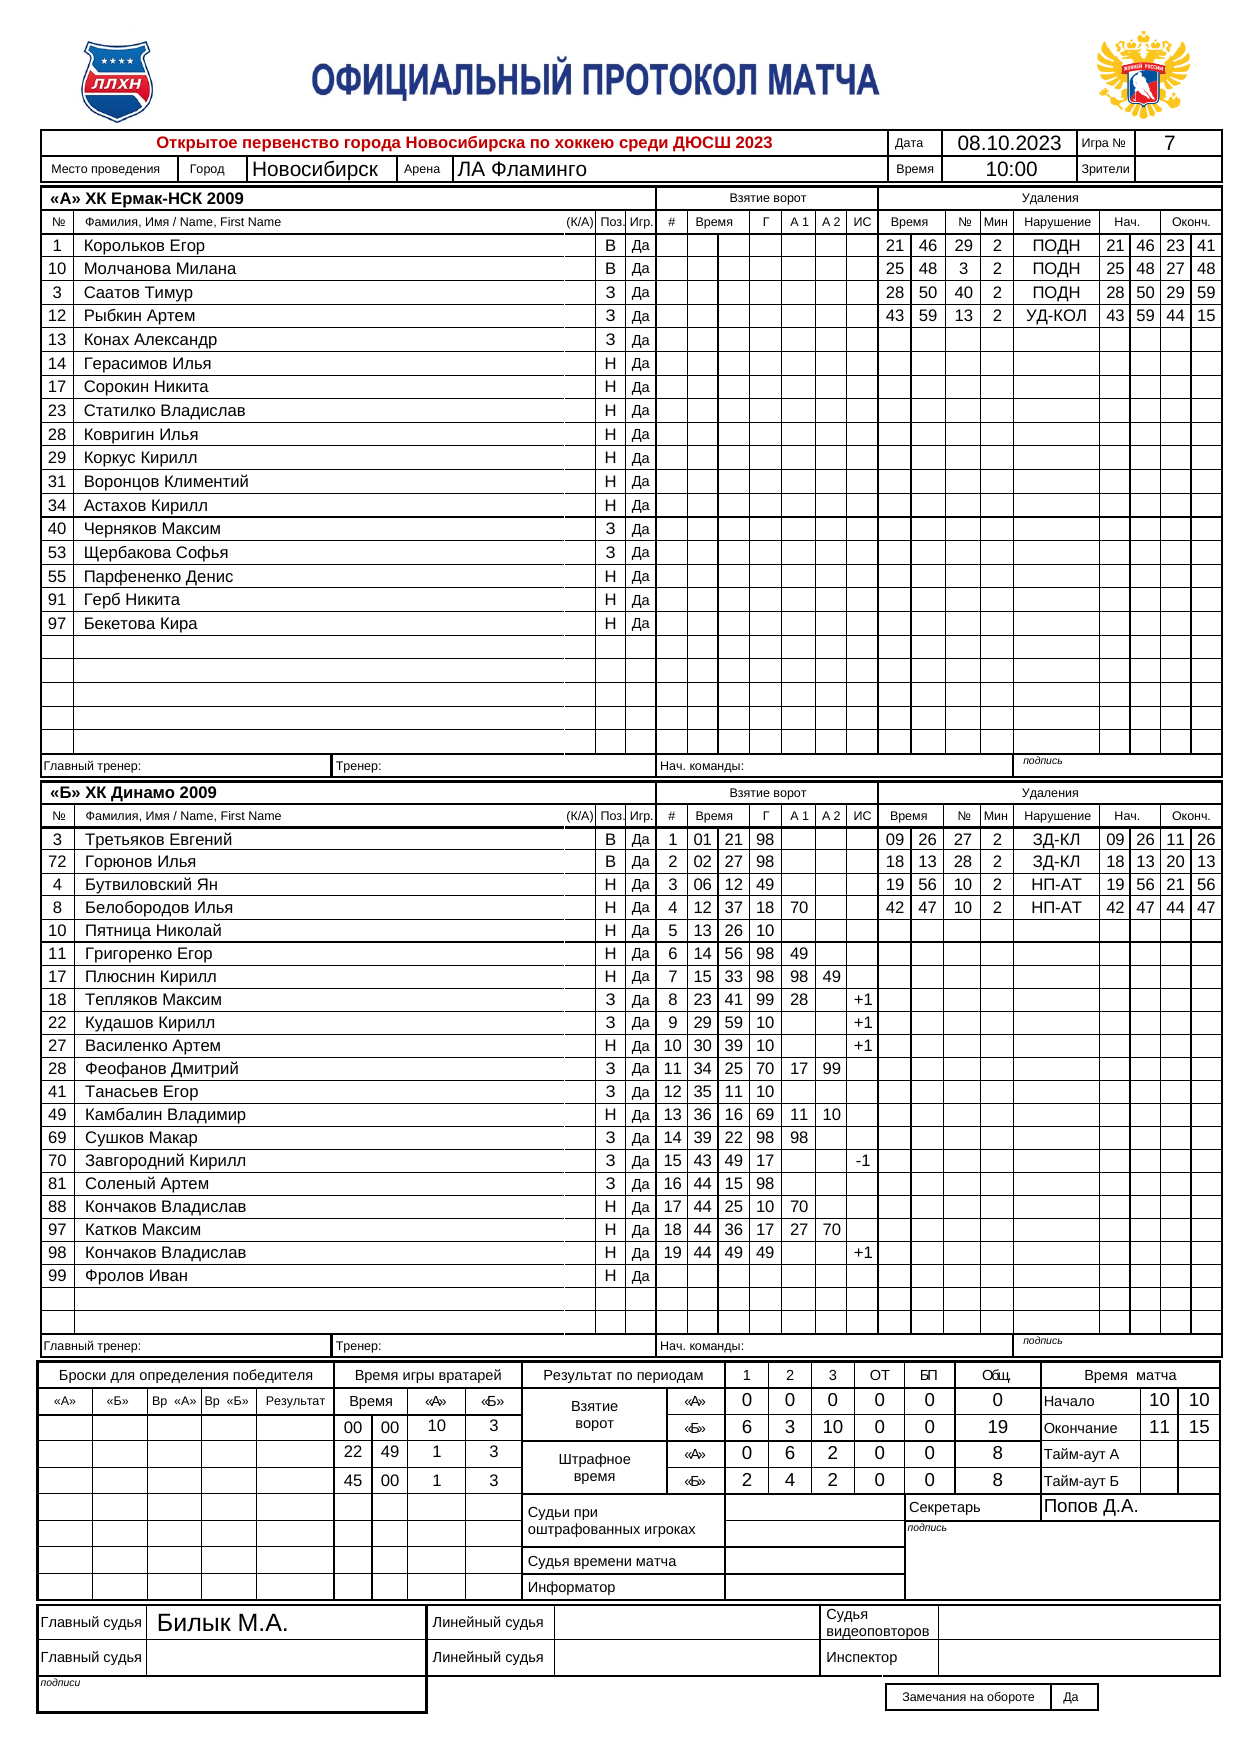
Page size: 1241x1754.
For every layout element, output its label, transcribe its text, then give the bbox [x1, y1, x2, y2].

table_cell [626, 707, 655, 729]
table_cell 40 [946, 281, 980, 303]
table_cell «А» [668, 1389, 724, 1413]
table_cell 20 [1161, 850, 1190, 872]
table_cell З [596, 1058, 625, 1079]
table_cell Н [596, 565, 625, 587]
table_cell [946, 588, 980, 611]
table_cell Тепляков Максим [75, 989, 564, 1011]
table_cell [1192, 352, 1221, 374]
table_header 1 [726, 1363, 768, 1387]
table_cell [257, 1574, 333, 1599]
table_cell Н [596, 1104, 625, 1126]
table_cell [688, 305, 717, 327]
table_cell [1014, 470, 1099, 493]
table_cell 27 [782, 1219, 815, 1241]
table_cell Линейный судья [428, 1640, 554, 1675]
table_cell [939, 1606, 1219, 1639]
table_cell [912, 1081, 943, 1103]
table_cell 09 [1100, 829, 1129, 849]
table_cell [1014, 352, 1099, 374]
table_cell 43 [879, 305, 910, 327]
table_cell [981, 423, 1013, 445]
table_cell [816, 612, 846, 634]
table_cell Н [596, 376, 625, 398]
table_cell [847, 494, 877, 516]
table_cell 72 [42, 850, 74, 872]
table_cell 2 [981, 874, 1013, 895]
table_cell 99 [42, 1265, 74, 1287]
table_cell [946, 541, 980, 564]
table_cell [657, 1311, 687, 1333]
table_cell Время [688, 211, 749, 233]
table_cell 18 [1100, 850, 1129, 872]
table_cell [726, 1495, 904, 1520]
table_cell [1192, 920, 1221, 941]
table_cell 98 [750, 1173, 781, 1195]
table_cell 10 [812, 1415, 854, 1440]
table_cell З [596, 328, 625, 351]
table_cell Н [596, 920, 625, 941]
table_cell 13 [42, 328, 73, 351]
table_cell № [946, 211, 980, 233]
table_cell «А» [408, 1389, 465, 1413]
table_cell 7 [657, 966, 687, 987]
table_cell [1100, 565, 1129, 587]
table_cell [944, 1104, 980, 1126]
table_cell Н [596, 494, 625, 516]
table_cell 27 [944, 829, 980, 849]
table_header Открытое первенство города Новосибирска по хоккею среди ДЮСШ 2023 [42, 131, 887, 155]
table_cell [719, 1311, 749, 1333]
table_cell [1100, 541, 1129, 564]
table_cell [1161, 565, 1190, 587]
table_cell [257, 1547, 333, 1573]
table_cell 35 [688, 1081, 717, 1103]
table_cell [657, 565, 687, 587]
table_cell [657, 730, 687, 753]
table_cell ПОДН [1014, 235, 1099, 256]
table_cell 02 [688, 850, 717, 872]
table_cell [782, 1012, 815, 1033]
table_cell -1 [847, 1150, 877, 1172]
table_cell [816, 446, 846, 469]
table_cell ПОДН [1014, 281, 1099, 303]
table_cell [1161, 352, 1190, 374]
table_cell [1192, 470, 1221, 493]
table_cell 10:00 [943, 157, 1076, 181]
table_cell 14 [688, 943, 717, 964]
table_cell [726, 1548, 904, 1573]
table_cell Н [596, 470, 625, 493]
table_cell [847, 659, 877, 682]
table_cell [719, 328, 749, 351]
table_cell 17 [42, 966, 74, 987]
table_cell [879, 588, 910, 611]
table_cell [750, 636, 781, 658]
table_cell [750, 352, 781, 374]
table_cell Да [626, 446, 655, 469]
table_cell [565, 399, 595, 422]
table_cell [1161, 683, 1190, 706]
table_cell 46 [912, 235, 945, 256]
table_cell 70 [750, 1058, 781, 1079]
table_cell Соленый Артем [75, 1173, 564, 1195]
table_cell [946, 494, 980, 516]
table_cell 22 [335, 1441, 371, 1467]
table_cell [148, 1416, 201, 1440]
table_cell [39, 1416, 92, 1440]
table_cell Город [179, 157, 246, 181]
table_cell 47 [1131, 896, 1160, 918]
table_cell Камбалин Владимир [75, 1104, 564, 1126]
table_cell [1161, 1242, 1190, 1264]
table_cell [565, 920, 595, 941]
table_cell [816, 1288, 846, 1310]
table_cell Катков Максим [75, 1219, 564, 1241]
table_cell [657, 659, 687, 682]
table_cell [912, 683, 945, 706]
table_cell 26 [1131, 829, 1160, 849]
table_cell [750, 683, 781, 706]
table_cell [816, 305, 846, 327]
table_cell [750, 588, 781, 611]
table_cell 48 [1192, 257, 1221, 280]
table_cell [1192, 1104, 1221, 1126]
table_cell [847, 470, 877, 493]
table_cell 97 [42, 1219, 74, 1241]
table_cell [1100, 612, 1129, 634]
table_header Взятие ворот [657, 188, 877, 209]
table_cell [74, 730, 564, 753]
table_cell 98 [750, 829, 781, 849]
table_cell Главный тренер: [42, 1335, 330, 1356]
table_cell [688, 446, 717, 469]
table_cell [847, 1288, 877, 1310]
table_cell [39, 1574, 92, 1599]
table_cell [1161, 966, 1190, 987]
table_cell «А» [39, 1389, 92, 1413]
table_cell [42, 636, 73, 658]
table_cell 13 [1131, 850, 1160, 872]
table_cell 43 [688, 1150, 717, 1172]
table_cell Да [626, 257, 655, 280]
table_cell 0 [855, 1468, 904, 1493]
table_cell [816, 1081, 846, 1103]
table_header Взятие ворот [657, 783, 877, 803]
table_cell [847, 636, 877, 658]
table_cell подписи [39, 1677, 425, 1711]
table_cell [879, 494, 910, 516]
table_cell [1192, 1150, 1221, 1172]
table_cell [565, 281, 595, 303]
table_cell [428, 1677, 882, 1711]
table_cell 70 [42, 1150, 74, 1172]
table_cell Время [889, 157, 941, 181]
table_cell [981, 588, 1013, 611]
table_cell Герасимов Илья [74, 352, 564, 374]
table_cell [912, 352, 945, 374]
table_cell 28 [944, 850, 980, 872]
table_cell [816, 257, 846, 280]
table_cell [565, 328, 595, 351]
table_cell 44 [1161, 305, 1190, 327]
table_cell [912, 588, 945, 611]
table_cell 23 [42, 399, 73, 422]
table_cell ЗД-КЛ [1014, 850, 1099, 872]
picture [5, 28, 1197, 129]
table_cell 25 [719, 1196, 749, 1218]
table_cell [1014, 966, 1099, 987]
table_cell [1014, 683, 1099, 706]
table_cell [847, 281, 877, 303]
table_cell 11 [719, 1081, 749, 1103]
table_cell [816, 829, 846, 849]
table_cell [1014, 707, 1099, 729]
table_cell [565, 1219, 595, 1241]
table_cell [565, 588, 595, 611]
table_cell 15 [1179, 1415, 1219, 1440]
table_cell Вр «А» [148, 1389, 201, 1413]
table_cell 46 [1131, 235, 1160, 256]
table_cell [946, 707, 980, 729]
table_cell [782, 850, 815, 872]
table_cell 3 [657, 874, 687, 895]
table_cell З [596, 281, 625, 303]
table_cell [981, 659, 1013, 682]
table_cell [1014, 1196, 1099, 1218]
table_cell [1100, 989, 1129, 1011]
table_cell 11 [1161, 829, 1190, 849]
table_cell [847, 257, 877, 280]
table_cell 39 [719, 1035, 749, 1057]
table_cell [944, 943, 980, 964]
table_cell [1161, 1150, 1190, 1172]
table_cell [1131, 659, 1160, 682]
table_cell [719, 352, 749, 374]
table_cell [847, 874, 877, 895]
table_cell 49 [750, 874, 781, 895]
table_cell Окончание [1042, 1415, 1140, 1440]
table_cell [1100, 352, 1129, 374]
table_cell 10 [750, 1081, 781, 1103]
table_cell Да [626, 565, 655, 587]
table_cell [912, 328, 945, 351]
table_cell [1014, 730, 1099, 753]
table_cell [816, 850, 846, 872]
table_cell [981, 1288, 1013, 1310]
table_cell № [42, 211, 73, 233]
table_cell [42, 730, 73, 753]
table_cell [750, 423, 781, 445]
table_cell [1100, 659, 1129, 682]
table_cell 28 [42, 423, 73, 445]
table_cell Вр «Б» [202, 1389, 256, 1413]
table_cell [981, 1127, 1013, 1149]
table_cell [657, 636, 687, 658]
table_cell [74, 659, 564, 682]
table_cell [912, 707, 945, 729]
table_cell [816, 352, 846, 374]
table_cell 2 [981, 829, 1013, 849]
table_cell [750, 1288, 781, 1310]
table_cell [782, 1288, 815, 1310]
table_cell [750, 328, 781, 351]
table_cell ЗД-КЛ [1014, 829, 1099, 849]
table_cell [1161, 1173, 1190, 1195]
table_cell [912, 943, 943, 964]
table_cell 70 [782, 1196, 815, 1218]
table_cell Феофанов Дмитрий [75, 1058, 564, 1079]
table_cell 98 [782, 1127, 815, 1149]
table_cell № [944, 805, 980, 826]
table_cell [688, 376, 717, 398]
table_cell Поз. [596, 805, 625, 826]
table_cell [1131, 1150, 1160, 1172]
table_cell [847, 1265, 877, 1287]
table_cell [944, 1012, 980, 1033]
table_cell 44 [1161, 896, 1190, 918]
table_cell [657, 257, 687, 280]
table_cell [1100, 494, 1129, 516]
table_cell 50 [912, 281, 945, 303]
table_cell З [596, 1012, 625, 1033]
table_cell [565, 683, 595, 706]
table_cell [782, 305, 815, 327]
table_cell [750, 494, 781, 516]
table_cell [1192, 328, 1221, 351]
table_cell 9 [657, 1012, 687, 1033]
table_cell Рыбкин Артем [74, 305, 564, 327]
table_cell [816, 636, 846, 658]
table_cell [1192, 376, 1221, 398]
table_cell +1 [847, 989, 877, 1011]
table_cell [688, 328, 717, 351]
table_cell В [596, 257, 625, 280]
table_cell 21 [879, 235, 910, 256]
table_cell З [596, 1173, 625, 1195]
table_cell [912, 1127, 943, 1149]
table_cell [596, 683, 625, 706]
table_cell [912, 1242, 943, 1264]
table_header Время игры вратарей [335, 1363, 521, 1387]
table_cell [981, 1311, 1013, 1333]
table_cell 81 [42, 1173, 74, 1195]
table_cell [1014, 1012, 1099, 1033]
table_cell 11 [657, 1058, 687, 1079]
table_cell [565, 730, 595, 753]
table_cell 0 [769, 1389, 811, 1413]
table_cell [1161, 989, 1190, 1011]
table_cell [1014, 1173, 1099, 1195]
table_cell 49 [719, 1150, 749, 1172]
table_cell [1179, 1468, 1219, 1493]
table_cell [879, 376, 910, 398]
table_cell [879, 1173, 910, 1195]
table_cell [847, 1058, 877, 1079]
table_cell [565, 896, 595, 918]
table_cell 26 [912, 829, 943, 849]
table_cell 14 [657, 1127, 687, 1149]
table_cell 42 [1100, 896, 1129, 918]
table_cell [981, 446, 1013, 469]
table_cell [1014, 612, 1099, 634]
table_cell [944, 1173, 980, 1195]
table_cell [688, 612, 717, 634]
table_cell [1161, 920, 1190, 941]
table_cell [1131, 1196, 1160, 1218]
table_cell [1014, 494, 1099, 516]
table_cell [1192, 683, 1221, 706]
table_cell Зрители [1078, 157, 1134, 181]
table_cell 2 [981, 305, 1013, 327]
table_cell [1131, 1012, 1160, 1033]
table_cell 12 [42, 305, 73, 327]
table_cell 44 [688, 1219, 717, 1241]
table_cell [39, 1521, 92, 1546]
table_cell ЛА Фламинго [454, 157, 887, 181]
table_cell [879, 423, 910, 445]
table_cell [202, 1547, 256, 1573]
table_cell [816, 470, 846, 493]
table_cell [816, 1150, 846, 1172]
table_cell [912, 1219, 943, 1241]
table_cell [782, 829, 815, 849]
table_cell [719, 730, 749, 753]
table_cell Судьи при оштрафованных игроках [523, 1495, 724, 1546]
table_cell 44 [688, 1196, 717, 1218]
table_cell Ковригин Илья [74, 423, 564, 445]
table_cell [1099, 1682, 1220, 1711]
table_cell Н [596, 874, 625, 895]
table_cell [335, 1494, 371, 1520]
table_cell [912, 636, 945, 658]
table_cell № [42, 805, 74, 826]
table_cell [946, 399, 980, 422]
table_cell 10 [42, 920, 74, 941]
table_cell [373, 1547, 407, 1573]
table_cell [688, 281, 717, 303]
table_cell [912, 989, 943, 1011]
table_cell [1014, 1058, 1099, 1079]
table_cell [981, 1150, 1013, 1172]
table_cell Бекетова Кира [74, 612, 564, 634]
table_cell [596, 730, 625, 753]
table_cell [565, 565, 595, 587]
table_cell 5 [657, 920, 687, 941]
table_cell 21 [1161, 874, 1190, 895]
table_cell Да [626, 874, 655, 895]
table_cell [1161, 376, 1190, 398]
table_cell [1131, 352, 1160, 374]
table_cell [1100, 730, 1129, 753]
table_cell [847, 518, 877, 540]
table_cell 3 [946, 257, 980, 280]
table_cell Герб Никита [74, 588, 564, 611]
table_cell 10 [1179, 1389, 1219, 1413]
table_cell Оконч. [1161, 805, 1221, 826]
table_cell [466, 1547, 521, 1573]
table_cell [1136, 157, 1221, 181]
table_cell [657, 423, 687, 445]
table_cell Н [596, 943, 625, 964]
table_cell 4 [769, 1468, 811, 1493]
table_cell [565, 612, 595, 634]
table_cell 44 [688, 1173, 717, 1195]
table_cell [688, 565, 717, 587]
table_cell [1192, 399, 1221, 422]
table_cell 59 [912, 305, 945, 327]
table_cell 39 [688, 1127, 717, 1149]
table_cell 2 [981, 235, 1013, 256]
table_cell Новосибирск [248, 157, 396, 181]
table_header Игра № [1078, 131, 1134, 155]
table_cell Попов Д.А. [1042, 1495, 1219, 1520]
table_cell [565, 636, 595, 658]
table_cell «Б» [668, 1415, 724, 1440]
table_cell [1192, 588, 1221, 611]
table_cell Секретарь [906, 1495, 1040, 1520]
table_cell 1 [657, 829, 687, 849]
table_cell 18 [750, 896, 781, 918]
table_cell 1 [42, 235, 73, 256]
table_cell [912, 1311, 943, 1333]
table_cell Да [626, 1058, 655, 1079]
table_header Да [1052, 1685, 1097, 1709]
table_cell [879, 541, 910, 564]
table_cell [626, 1288, 655, 1310]
table_cell «Б» [668, 1468, 724, 1493]
table_cell [847, 305, 877, 327]
table_cell [912, 565, 945, 587]
table_cell [981, 707, 1013, 729]
table_cell [1131, 518, 1160, 540]
table_cell [1100, 1288, 1129, 1310]
table_cell 10 [657, 1035, 687, 1057]
table_cell [688, 423, 717, 445]
table_cell [879, 1058, 910, 1079]
table_cell 27 [1161, 257, 1190, 280]
table_cell [719, 636, 749, 658]
table_cell [93, 1521, 147, 1546]
table_cell 59 [1131, 305, 1160, 327]
table_cell [1131, 1081, 1160, 1103]
table_cell ИС [847, 211, 877, 233]
table_cell [912, 518, 945, 540]
table_cell [1192, 943, 1221, 964]
table_cell 25 [879, 257, 910, 280]
table_cell [147, 1640, 425, 1675]
table_cell [1100, 1242, 1129, 1264]
table_cell [981, 1242, 1013, 1264]
table_cell [816, 707, 846, 729]
table_cell 10 [816, 1104, 846, 1126]
table_cell Информатор [523, 1575, 724, 1599]
table_cell [981, 989, 1013, 1011]
table_cell [1131, 1035, 1160, 1057]
table_cell [42, 707, 73, 729]
table_cell 13 [657, 1104, 687, 1126]
table_cell +1 [847, 1242, 877, 1264]
table_cell [1131, 966, 1160, 987]
table_cell [596, 636, 625, 658]
table_cell [816, 399, 846, 422]
table_cell Третьяков Евгений [75, 829, 564, 849]
table_cell [657, 305, 687, 327]
table_cell [1100, 920, 1129, 941]
table_cell [719, 612, 749, 634]
table_cell [912, 1196, 943, 1218]
table_cell [726, 1575, 904, 1599]
table_cell 56 [912, 874, 943, 895]
table_cell [657, 518, 687, 540]
table_cell 0 [905, 1389, 954, 1413]
table_cell [688, 518, 717, 540]
table_cell Статилко Владислав [74, 399, 564, 422]
table_cell Инспектор [821, 1640, 938, 1675]
table_cell [39, 1441, 92, 1467]
table_cell [1131, 470, 1160, 493]
table_cell [816, 1173, 846, 1195]
table_cell Нач. [1100, 805, 1160, 826]
table_cell [816, 1012, 846, 1033]
table_cell 10 [1141, 1389, 1177, 1413]
table_cell [719, 470, 749, 493]
table_cell Н [596, 446, 625, 469]
table_cell [565, 1104, 595, 1126]
table_cell Результат [257, 1389, 333, 1413]
table_cell [816, 1127, 846, 1149]
table_cell [565, 1173, 595, 1195]
table_cell [782, 399, 815, 422]
table_cell [944, 989, 980, 1011]
table_cell А 2 [816, 211, 846, 233]
table_cell [1192, 1219, 1221, 1241]
table_cell Григоренко Егор [75, 943, 564, 964]
table_cell 33 [719, 966, 749, 987]
table_cell [1100, 636, 1129, 658]
table_cell 48 [912, 257, 945, 280]
table_cell [782, 446, 815, 469]
table_cell [816, 376, 846, 398]
table_cell Арена [398, 157, 452, 181]
table_cell [1131, 1219, 1160, 1241]
table_cell [782, 636, 815, 658]
table_cell [719, 707, 749, 729]
table_header Результат по периодам [523, 1363, 724, 1387]
table_cell 48 [1131, 257, 1160, 280]
table_cell 49 [816, 966, 846, 987]
table_cell ИС [847, 805, 877, 826]
table_cell Главный судья [39, 1640, 146, 1675]
table_cell Тренер: [333, 1335, 655, 1356]
table_cell [946, 446, 980, 469]
table_cell [750, 1265, 781, 1287]
table_cell [944, 1150, 980, 1172]
table_cell «Б » [466, 1389, 521, 1413]
table_cell [879, 1311, 910, 1333]
table_cell Нач. команды: [657, 755, 1012, 776]
table_cell А 1 [782, 211, 815, 233]
table_cell [202, 1441, 256, 1467]
table_cell 15 [1192, 305, 1221, 327]
table_cell [946, 612, 980, 634]
table_cell [1100, 707, 1129, 729]
table_cell [565, 257, 595, 280]
table_cell 98 [782, 966, 815, 987]
table_cell 00 [373, 1416, 407, 1440]
table_cell Мин [981, 805, 1013, 826]
table_cell [847, 235, 877, 256]
table_cell [750, 305, 781, 327]
table_cell 49 [42, 1104, 74, 1126]
table_cell [847, 399, 877, 422]
table_cell [565, 707, 595, 729]
table_cell [981, 376, 1013, 398]
table_cell [565, 305, 595, 327]
table_cell [1131, 730, 1160, 753]
table_cell [1161, 943, 1190, 964]
table_cell ПОДН [1014, 257, 1099, 280]
table_cell [750, 565, 781, 587]
table_cell [879, 1219, 910, 1241]
table_cell [946, 730, 980, 753]
table_cell 0 [726, 1389, 768, 1413]
table_cell Да [626, 612, 655, 634]
table_cell [657, 328, 687, 351]
table_cell 2 [657, 850, 687, 872]
table_cell 17 [750, 1150, 781, 1172]
table_cell [1192, 1035, 1221, 1057]
table_cell 56 [1192, 874, 1221, 895]
table_cell [1100, 943, 1129, 964]
table_cell [74, 636, 564, 658]
table_cell [719, 541, 749, 564]
table_cell [1131, 683, 1160, 706]
table_cell [719, 1288, 749, 1310]
table_cell 0 [726, 1442, 768, 1467]
table_cell [1161, 470, 1190, 493]
table_cell [719, 446, 749, 469]
table_cell [1131, 328, 1160, 351]
table_cell [847, 376, 877, 398]
table_cell [750, 257, 781, 280]
table_cell [596, 707, 625, 729]
table_cell [719, 588, 749, 611]
table_cell [657, 541, 687, 564]
table_cell [847, 920, 877, 941]
table_cell [148, 1441, 201, 1467]
table_cell [944, 1196, 980, 1218]
table_cell [1161, 446, 1190, 469]
table_cell [1014, 1288, 1099, 1310]
table_cell [657, 1288, 687, 1310]
table_cell НП-АТ [1014, 874, 1099, 895]
table_cell Тренер: [333, 755, 655, 776]
table_cell 10 [750, 1196, 781, 1218]
table_cell 28 [782, 989, 815, 1011]
table_cell 13 [688, 920, 717, 941]
table_cell Воронцов Климентий [74, 470, 564, 493]
table_cell Да [626, 1081, 655, 1103]
table_cell [1192, 612, 1221, 634]
table_cell 59 [1192, 281, 1221, 303]
table_cell [1161, 1058, 1190, 1079]
table_cell [1131, 541, 1160, 564]
table_cell [1192, 1288, 1221, 1310]
table_cell [688, 541, 717, 564]
table_cell [782, 376, 815, 398]
table_cell [782, 494, 815, 516]
table_cell [847, 943, 877, 964]
table_cell 1 [408, 1441, 465, 1467]
table_cell [565, 446, 595, 469]
table_header Удаления [879, 783, 1221, 803]
table_cell [42, 659, 73, 682]
table_cell [565, 518, 595, 540]
table_cell [719, 376, 749, 398]
table_cell [883, 1677, 1220, 1681]
table_cell [719, 235, 749, 256]
table_cell [879, 636, 910, 658]
table_cell [688, 257, 717, 280]
table_cell Н [596, 1242, 625, 1264]
table_cell 91 [42, 588, 73, 611]
table_cell [466, 1521, 521, 1546]
table_cell Да [626, 1242, 655, 1264]
table_cell [1014, 943, 1099, 964]
table_cell [1192, 1242, 1221, 1264]
table_cell Корольков Егор [74, 235, 564, 256]
table_cell [1161, 518, 1190, 540]
table_cell [946, 423, 980, 445]
table_cell [657, 494, 687, 516]
table_cell [1192, 565, 1221, 587]
table_cell [782, 707, 815, 729]
table_cell [688, 707, 717, 729]
table_cell Да [626, 943, 655, 964]
table_cell [657, 707, 687, 729]
table_cell 43 [1100, 305, 1129, 327]
table_cell [626, 659, 655, 682]
table_cell [1100, 446, 1129, 469]
table_cell З [596, 541, 625, 564]
table_cell Да [626, 235, 655, 256]
table_cell Да [626, 989, 655, 1011]
table_cell [879, 1035, 910, 1057]
table_cell [626, 636, 655, 658]
table_cell [565, 1035, 595, 1057]
table_cell 2 [981, 850, 1013, 872]
table_cell 13 [912, 850, 943, 872]
table_cell [1131, 423, 1160, 445]
table_cell [782, 874, 815, 895]
table_header 2 [769, 1363, 811, 1387]
table_cell [879, 518, 910, 540]
table_cell [981, 1012, 1013, 1033]
table_cell [1161, 541, 1190, 564]
table_cell 49 [373, 1441, 407, 1467]
table_cell 16 [657, 1173, 687, 1195]
table_cell [847, 1219, 877, 1241]
table_cell 19 [956, 1415, 1040, 1440]
table_cell Кончаков Владислав [75, 1196, 564, 1218]
table_cell [719, 494, 749, 516]
table_cell [879, 565, 910, 587]
table_cell [981, 730, 1013, 753]
table_cell [1192, 1196, 1221, 1218]
table_cell 21 [1100, 235, 1129, 256]
table_cell [1192, 1265, 1221, 1287]
table_cell [981, 470, 1013, 493]
table_cell [1014, 1242, 1099, 1264]
table_cell Главный тренер: [42, 755, 330, 776]
table_cell [1192, 1012, 1221, 1033]
table_cell [1100, 1265, 1129, 1287]
table_cell [912, 730, 945, 753]
table_cell [847, 683, 877, 706]
table_cell [944, 1311, 980, 1333]
table_cell [816, 235, 846, 256]
table_cell [946, 470, 980, 493]
table_cell [1131, 943, 1160, 964]
table_cell [1014, 1081, 1099, 1103]
table_cell В [596, 829, 625, 849]
table_cell 3 [466, 1441, 521, 1467]
table_cell Танасьев Егор [75, 1081, 564, 1103]
table_cell Место проведения [42, 157, 177, 181]
table_cell [1131, 494, 1160, 516]
table_cell [939, 1640, 1219, 1675]
table_cell [782, 565, 815, 587]
table_cell Да [626, 518, 655, 540]
table_cell [555, 1606, 819, 1639]
table_cell Да [626, 352, 655, 374]
table_cell Да [626, 399, 655, 422]
table_cell 13 [946, 305, 980, 327]
table_cell [1161, 636, 1190, 658]
table_cell Коркус Кирилл [74, 446, 564, 469]
table_cell [408, 1574, 465, 1599]
table_cell [1100, 1196, 1129, 1218]
table_cell [912, 541, 945, 564]
table_header Время матча [1042, 1363, 1219, 1387]
table_cell [1131, 989, 1160, 1011]
table_cell 41 [42, 1081, 74, 1103]
table_cell [42, 683, 73, 706]
table_cell 4 [42, 874, 74, 895]
table_cell [565, 829, 595, 849]
table_cell 15 [657, 1150, 687, 1172]
table_cell 06 [688, 874, 717, 895]
table_cell [879, 730, 910, 753]
table_cell [1161, 1311, 1190, 1333]
table_cell [565, 874, 595, 895]
table_cell [750, 399, 781, 422]
table_cell [1014, 1265, 1099, 1287]
table_cell [816, 328, 846, 351]
table_cell 99 [750, 989, 781, 1011]
table_cell 19 [1100, 874, 1129, 895]
table_cell [782, 1173, 815, 1195]
table_cell А 2 [816, 805, 846, 826]
table_cell [1131, 707, 1160, 729]
table_cell [944, 1242, 980, 1264]
table_cell [1014, 920, 1099, 941]
table_cell [912, 920, 943, 941]
table_header 08.10.2023 [943, 131, 1076, 155]
table_cell [816, 541, 846, 564]
table_cell [466, 1494, 521, 1520]
table_cell Да [626, 328, 655, 351]
table_cell 18 [879, 850, 910, 872]
table_cell [1100, 588, 1129, 611]
table_cell [1161, 494, 1190, 516]
table_cell 12 [719, 874, 749, 895]
table_cell [1100, 470, 1129, 493]
table_cell 45 [335, 1468, 371, 1493]
table_cell Линейный судья [428, 1606, 554, 1639]
table_cell [565, 850, 595, 872]
table_cell [93, 1441, 147, 1467]
table_cell [1161, 399, 1190, 422]
table_cell Да [626, 281, 655, 303]
table_cell [847, 850, 877, 872]
table_cell [148, 1574, 201, 1599]
table_cell [879, 1288, 910, 1310]
table_cell [879, 1242, 910, 1264]
table_cell [373, 1574, 407, 1599]
table_cell [1014, 1219, 1099, 1241]
table_cell [981, 966, 1013, 987]
table_cell [981, 494, 1013, 516]
table_cell Да [626, 1265, 655, 1287]
table_cell [1014, 659, 1099, 682]
table_cell [688, 730, 717, 753]
table_cell 53 [42, 541, 73, 564]
table_cell 8 [657, 989, 687, 1011]
table_cell [1161, 730, 1190, 753]
table_cell [1161, 1196, 1190, 1218]
table_cell Фамилия, Имя / Name, First Name [75, 805, 565, 826]
table_cell [1100, 376, 1129, 398]
table_cell [782, 423, 815, 445]
table_cell [1014, 446, 1099, 469]
table_cell Мин [981, 211, 1013, 233]
table_cell 41 [1192, 235, 1221, 256]
table_cell 6 [769, 1442, 811, 1467]
table_cell [719, 257, 749, 280]
table_cell [946, 352, 980, 374]
table_cell [1100, 1035, 1129, 1057]
table_cell Г [750, 211, 781, 233]
table_cell [257, 1521, 333, 1546]
table_cell [879, 1265, 910, 1287]
table_cell [1192, 1173, 1221, 1195]
table_cell [946, 659, 980, 682]
table_cell Игр. [626, 805, 655, 826]
table_cell [912, 1104, 943, 1126]
table_cell [879, 1150, 910, 1172]
table_cell [912, 494, 945, 516]
table_cell [1100, 1219, 1129, 1241]
table_cell [565, 470, 595, 493]
table_cell Да [626, 494, 655, 516]
table_cell [565, 1265, 595, 1287]
table_cell [847, 328, 877, 351]
table_cell [816, 565, 846, 587]
table_cell 37 [719, 896, 749, 918]
table_cell 98 [750, 1127, 781, 1149]
table_cell Кудашов Кирилл [75, 1012, 564, 1033]
table_cell [565, 352, 595, 374]
table_cell Оконч. [1161, 211, 1221, 233]
table_cell [816, 281, 846, 303]
table_cell Н [596, 1196, 625, 1218]
table_cell [847, 588, 877, 611]
table_cell З [596, 1150, 625, 1172]
table_cell [719, 518, 749, 540]
table_cell [879, 989, 910, 1011]
table_cell [782, 659, 815, 682]
table_cell 10 [408, 1416, 465, 1440]
table_cell 56 [719, 943, 749, 964]
table_cell Горюнов Илья [75, 850, 564, 872]
table_cell [1141, 1441, 1177, 1467]
table_cell [1161, 1104, 1190, 1126]
table_cell [1131, 1173, 1160, 1195]
table_cell [1131, 1242, 1160, 1264]
table_cell [596, 659, 625, 682]
table_header Удаления [879, 188, 1221, 209]
table_cell 17 [42, 376, 73, 398]
table_cell [847, 565, 877, 587]
table_cell [1131, 612, 1160, 634]
table_cell [688, 683, 717, 706]
table_cell Да [626, 470, 655, 493]
table_cell [782, 683, 815, 706]
table_cell Да [626, 588, 655, 611]
table_cell [719, 659, 749, 682]
table_cell [408, 1547, 465, 1573]
table_cell 28 [1100, 281, 1129, 303]
table_cell З [596, 1127, 625, 1149]
table_header 3 [812, 1363, 854, 1387]
table_cell 88 [42, 1196, 74, 1218]
table_cell [879, 352, 910, 374]
table_cell [816, 423, 846, 445]
table_cell [1161, 1012, 1190, 1033]
table_cell [565, 541, 595, 564]
table_cell [981, 943, 1013, 964]
table_cell Кончаков Владислав [75, 1242, 564, 1264]
table_cell [657, 588, 687, 611]
table_cell [1161, 659, 1190, 682]
table_cell [981, 683, 1013, 706]
table_cell 69 [42, 1127, 74, 1149]
table_cell «Б» [93, 1389, 147, 1413]
table_cell Парфененко Денис [74, 565, 564, 587]
table_cell [148, 1468, 201, 1493]
table_cell [816, 1035, 846, 1057]
table_cell [847, 707, 877, 729]
table_cell 16 [719, 1104, 749, 1126]
table_cell [750, 281, 781, 303]
table_cell Время [879, 211, 945, 233]
table_cell 0 [812, 1389, 854, 1413]
table_cell [719, 423, 749, 445]
table_cell [1131, 1311, 1160, 1333]
table_cell 27 [719, 850, 749, 872]
table_cell 98 [750, 966, 781, 987]
table_cell 11 [42, 943, 74, 964]
table_cell [373, 1521, 407, 1546]
table_cell Да [626, 829, 655, 849]
table_cell подпись [1014, 1335, 1221, 1356]
table_cell [1131, 1104, 1160, 1126]
table_cell [847, 1311, 877, 1333]
table_cell Н [596, 1035, 625, 1057]
table_cell 98 [750, 943, 781, 964]
table_cell [202, 1521, 256, 1546]
table_cell [565, 1196, 595, 1218]
table_cell [1014, 1311, 1099, 1333]
table_cell [879, 1012, 910, 1033]
table_cell 12 [688, 896, 717, 918]
table_cell [847, 1081, 877, 1103]
table_cell 23 [688, 989, 717, 1011]
table_cell [816, 683, 846, 706]
table_cell Да [626, 1012, 655, 1033]
table_cell [719, 1265, 749, 1287]
table_cell [1014, 399, 1099, 422]
table_cell [981, 1058, 1013, 1079]
table_cell 28 [42, 1058, 74, 1079]
table_cell 21 [719, 829, 749, 849]
table_cell Да [626, 920, 655, 941]
table_cell [847, 1173, 877, 1195]
table_cell Белобородов Илья [75, 896, 564, 918]
table_cell [912, 966, 943, 987]
table_cell 59 [719, 1012, 749, 1033]
table_cell 15 [719, 1173, 749, 1195]
table_cell [74, 683, 564, 706]
table_cell 2 [981, 281, 1013, 303]
table_cell [782, 235, 815, 256]
table_cell [981, 518, 1013, 540]
table_cell Да [626, 966, 655, 987]
table_cell [944, 966, 980, 987]
table_cell [750, 707, 781, 729]
table_cell [1131, 588, 1160, 611]
table_cell [750, 612, 781, 634]
table_cell 17 [750, 1219, 781, 1241]
table_cell 98 [750, 850, 781, 872]
table_cell Нарушение [1014, 211, 1099, 233]
table_cell 98 [42, 1242, 74, 1264]
table_cell [1192, 423, 1221, 445]
table_cell 10 [42, 257, 73, 280]
table_cell [750, 518, 781, 540]
table_cell [750, 376, 781, 398]
table_cell [1131, 376, 1160, 398]
table_cell 3 [769, 1415, 811, 1440]
table_cell Фролов Иван [75, 1265, 564, 1287]
table_cell Да [626, 376, 655, 398]
table_cell Начало [1042, 1389, 1140, 1413]
table_cell [565, 659, 595, 682]
table_cell [1192, 518, 1221, 540]
table_cell 2 [981, 896, 1013, 918]
table_cell [1014, 376, 1099, 398]
table_cell 56 [1131, 874, 1160, 895]
table_cell [257, 1494, 333, 1520]
table_cell [912, 423, 945, 445]
table_cell [912, 1265, 943, 1287]
table_cell [750, 1311, 781, 1333]
table_cell # [657, 805, 687, 826]
table_cell [1131, 446, 1160, 469]
table_cell Плюснин Кирилл [75, 966, 564, 987]
table_cell [1161, 612, 1190, 634]
table_cell [565, 423, 595, 445]
table_cell 0 [855, 1415, 904, 1440]
table_cell [944, 1219, 980, 1241]
table_cell +1 [847, 1012, 877, 1033]
table_cell 23 [1161, 235, 1190, 256]
table_cell Щербакова Софья [74, 541, 564, 564]
table_cell Билык М.А. [147, 1606, 425, 1639]
table_cell [93, 1416, 147, 1440]
table_cell [782, 588, 815, 611]
table_cell [912, 1288, 943, 1310]
table_cell [1161, 1127, 1190, 1149]
table_cell [1014, 541, 1099, 564]
table_cell З [596, 1081, 625, 1103]
table_cell [847, 1104, 877, 1126]
table_cell [879, 966, 910, 987]
table_cell [1192, 636, 1221, 658]
table_cell [726, 1521, 904, 1546]
table_cell [879, 920, 910, 941]
table_cell [912, 1058, 943, 1079]
table_cell (К/А) [565, 805, 595, 826]
table_cell [657, 470, 687, 493]
table_cell Пятница Николай [75, 920, 564, 941]
table_cell [944, 1081, 980, 1103]
table_cell [565, 1288, 595, 1310]
table_cell [1179, 1441, 1219, 1467]
table_cell +1 [847, 1035, 877, 1057]
table_cell [912, 612, 945, 634]
table_cell Время [335, 1389, 407, 1413]
table_cell [39, 1547, 92, 1573]
table_cell [688, 352, 717, 374]
table_cell [981, 1265, 1013, 1287]
table_cell [816, 874, 846, 895]
table_cell 3 [42, 281, 73, 303]
table_header Броски для определения победителя [39, 1363, 333, 1387]
table_cell [912, 1150, 943, 1172]
table_cell 6 [726, 1415, 768, 1440]
table_cell 30 [688, 1035, 717, 1057]
table_cell [1131, 636, 1160, 658]
table_cell [750, 470, 781, 493]
table_cell Г [750, 805, 781, 826]
table_cell Штрафное время [523, 1442, 666, 1493]
table_cell 28 [879, 281, 910, 303]
table_cell [657, 235, 687, 256]
table_cell [202, 1468, 256, 1493]
table_cell 26 [719, 920, 749, 941]
table_cell [946, 518, 980, 540]
table_cell [944, 920, 980, 941]
table_cell [912, 659, 945, 682]
table_cell [42, 1311, 74, 1333]
table_header 7 [1136, 131, 1221, 155]
table_cell [1100, 518, 1129, 540]
table_cell 4 [657, 896, 687, 918]
table_cell [981, 1035, 1013, 1057]
table_cell [719, 683, 749, 706]
table_cell 0 [905, 1415, 954, 1440]
table_cell [1100, 1058, 1129, 1079]
table_cell [750, 730, 781, 753]
table_cell [565, 376, 595, 398]
table_cell Да [626, 1219, 655, 1241]
table_cell [93, 1547, 147, 1573]
table_cell [981, 1196, 1013, 1218]
table_cell 36 [688, 1104, 717, 1126]
table_cell [565, 943, 595, 964]
table_cell [879, 1104, 910, 1126]
table_cell # [657, 211, 687, 233]
table_cell [847, 1127, 877, 1149]
table_cell З [596, 305, 625, 327]
table_cell Судья видеоповторов [821, 1606, 938, 1639]
table_cell 3 [466, 1468, 521, 1493]
table_cell [565, 494, 595, 516]
table_cell 17 [782, 1058, 815, 1079]
table_cell [688, 1265, 717, 1287]
table_cell УД-КОЛ [1014, 305, 1099, 327]
table_cell [93, 1494, 147, 1520]
table_cell [1014, 1035, 1099, 1057]
table_cell [1014, 423, 1099, 445]
table_cell [1192, 446, 1221, 469]
table_cell 10 [944, 896, 980, 918]
table_cell [750, 446, 781, 469]
table_cell [981, 1173, 1013, 1195]
table_cell [596, 1288, 625, 1310]
table_cell [565, 1127, 595, 1149]
table_header Дата [889, 131, 941, 155]
table_cell Да [626, 305, 655, 327]
table_cell 29 [42, 446, 73, 469]
table_cell [688, 399, 717, 422]
table_cell 11 [1141, 1415, 1177, 1440]
table_cell 11 [782, 1104, 815, 1126]
table_cell [1161, 1035, 1190, 1057]
table_cell [1161, 1288, 1190, 1310]
table_cell Да [626, 1173, 655, 1195]
table_cell [565, 1012, 595, 1033]
table_cell [946, 376, 980, 398]
table_cell [816, 920, 846, 941]
table_cell [1131, 565, 1160, 587]
table_cell [1192, 707, 1221, 729]
table_cell Астахов Кирилл [74, 494, 564, 516]
table_cell [719, 305, 749, 327]
table_cell [981, 328, 1013, 351]
table_cell [93, 1574, 147, 1599]
table_cell [719, 399, 749, 422]
table_cell Игр. [626, 211, 655, 233]
table_cell [944, 1265, 980, 1287]
table_cell 10 [750, 1035, 781, 1057]
table_cell 36 [719, 1219, 749, 1241]
table_cell [688, 235, 717, 256]
table_cell [719, 565, 749, 587]
table_cell [782, 328, 815, 351]
table_cell [981, 1219, 1013, 1241]
table_cell [1161, 707, 1190, 729]
table_cell [688, 659, 717, 682]
table_cell 01 [688, 829, 717, 849]
table_cell 14 [42, 352, 73, 374]
table_cell [981, 565, 1013, 587]
table_cell [981, 352, 1013, 374]
table_cell [1100, 1173, 1129, 1195]
table_cell 00 [373, 1468, 407, 1493]
table_cell Конах Александр [74, 328, 564, 351]
table_cell [847, 829, 877, 849]
table_cell 49 [750, 1242, 781, 1264]
table_cell [657, 683, 687, 706]
table_cell [847, 612, 877, 634]
table_cell [750, 659, 781, 682]
table_cell 97 [42, 612, 73, 634]
table_cell 2 [726, 1468, 768, 1493]
table_cell [75, 1311, 564, 1333]
table_cell [1161, 1265, 1190, 1287]
table_cell [1100, 423, 1129, 445]
table_cell [946, 565, 980, 587]
table_cell [912, 1035, 943, 1057]
table_cell 18 [42, 989, 74, 1011]
table_cell 19 [657, 1242, 687, 1264]
table_cell 6 [657, 943, 687, 964]
table_cell Н [596, 1219, 625, 1241]
table_cell [626, 730, 655, 753]
table_cell [782, 470, 815, 493]
table_cell [1014, 588, 1099, 611]
table_cell [946, 683, 980, 706]
table_cell [879, 683, 910, 706]
table_cell [816, 730, 846, 753]
table_cell [1131, 920, 1160, 941]
table_cell З [596, 989, 625, 1011]
table_cell [565, 1058, 595, 1079]
table_cell 42 [879, 896, 910, 918]
table_cell [657, 399, 687, 422]
table_cell Черняков Максим [74, 518, 564, 540]
table_cell [1100, 328, 1129, 351]
table_cell 70 [782, 896, 815, 918]
table_cell 2 [812, 1468, 854, 1493]
table_cell [912, 399, 945, 422]
table_cell [782, 612, 815, 634]
table_cell [1131, 1127, 1160, 1149]
table_cell [335, 1521, 371, 1546]
table_cell [1100, 1081, 1129, 1103]
table_cell [1100, 1150, 1129, 1172]
table_cell Фамилия, Имя / Name, First Name [74, 211, 565, 233]
table_cell 22 [719, 1127, 749, 1149]
table_cell Да [626, 1104, 655, 1126]
table_cell 09 [879, 829, 910, 849]
table_cell [981, 1081, 1013, 1103]
table_cell [626, 683, 655, 706]
table_cell [39, 1494, 92, 1520]
table_cell [1131, 1288, 1160, 1310]
table_cell 25 [1100, 257, 1129, 280]
table_cell [1192, 1058, 1221, 1079]
table_cell [565, 1081, 595, 1103]
table_cell [879, 399, 910, 422]
table_cell [782, 352, 815, 374]
table_cell [596, 1311, 625, 1333]
table_cell Завгородний Кирилл [75, 1150, 564, 1172]
table_cell 2 [812, 1442, 854, 1467]
table_cell 49 [782, 943, 815, 964]
table_cell Время [688, 805, 749, 826]
table_cell [782, 518, 815, 540]
table_cell [847, 541, 877, 564]
table_cell 15 [688, 966, 717, 987]
table_cell Да [626, 423, 655, 445]
table_cell 10 [944, 874, 980, 895]
table_cell Н [596, 588, 625, 611]
table_cell [74, 707, 564, 729]
table_cell [1100, 683, 1129, 706]
table_cell 8 [42, 896, 74, 918]
table_cell «А» [668, 1442, 724, 1467]
table_cell [782, 541, 815, 564]
table_cell 17 [657, 1196, 687, 1218]
table_cell [93, 1468, 147, 1493]
table_cell А 1 [782, 805, 815, 826]
table_cell [1100, 1127, 1129, 1149]
table_cell Василенко Артем [75, 1035, 564, 1057]
table_cell Да [626, 896, 655, 918]
table_cell [1014, 328, 1099, 351]
table_cell [879, 470, 910, 493]
table_cell [1192, 730, 1221, 753]
table_cell [1131, 1058, 1160, 1079]
table_cell 44 [688, 1242, 717, 1264]
table_cell [912, 1173, 943, 1195]
table_cell [944, 1035, 980, 1057]
table_cell НП-АТ [1014, 896, 1099, 918]
table_cell [782, 920, 815, 941]
table_cell [944, 1058, 980, 1079]
table_cell Нач. команды: [657, 1335, 1012, 1356]
table_cell [1100, 1104, 1129, 1126]
table_cell [981, 1104, 1013, 1126]
table_cell Н [596, 352, 625, 374]
table_cell [335, 1574, 371, 1599]
table_cell [879, 446, 910, 469]
table_cell 10 [750, 920, 781, 941]
table_cell 41 [719, 989, 749, 1011]
table_cell Взятие ворот [523, 1389, 666, 1440]
table_cell (К/А) [565, 211, 595, 233]
table_cell [657, 612, 687, 634]
table_cell [565, 1150, 595, 1172]
table_cell [657, 376, 687, 398]
table_cell 27 [42, 1035, 74, 1057]
table_cell Да [626, 850, 655, 872]
table_cell [912, 470, 945, 493]
table_cell Бутвиловский Ян [75, 874, 564, 895]
table_cell [75, 1288, 564, 1310]
table_cell 2 [981, 257, 1013, 280]
table_cell Тайм-аут Б [1042, 1468, 1140, 1493]
table_cell 70 [816, 1219, 846, 1241]
table_cell [879, 1196, 910, 1218]
table_cell [148, 1521, 201, 1546]
table_cell [1192, 989, 1221, 1011]
table_cell [688, 636, 717, 658]
table_cell [202, 1494, 256, 1520]
table_cell [879, 943, 910, 964]
table_cell [1014, 518, 1099, 540]
table_cell [1014, 1104, 1099, 1126]
table_cell [257, 1416, 333, 1440]
table_cell [1192, 966, 1221, 987]
table_cell 69 [750, 1104, 781, 1126]
table_cell [39, 1468, 92, 1493]
table_cell [719, 281, 749, 303]
table_cell Молчанова Милана [74, 257, 564, 280]
table_cell [335, 1547, 371, 1573]
table_cell 8 [956, 1442, 1040, 1467]
table_cell 26 [1192, 829, 1221, 849]
table_cell [847, 966, 877, 987]
table_cell [847, 446, 877, 469]
table_cell 3 [42, 829, 74, 849]
table_cell [782, 1035, 815, 1057]
table_cell [1131, 399, 1160, 422]
table_cell [408, 1494, 465, 1520]
table_cell Да [626, 1035, 655, 1057]
table_cell 34 [42, 494, 73, 516]
table_cell 3 [466, 1416, 521, 1440]
table_cell [847, 896, 877, 918]
table_cell 13 [1192, 850, 1221, 872]
table_cell [1014, 565, 1099, 587]
table_cell [782, 730, 815, 753]
table_cell [816, 1196, 846, 1218]
table_cell [1161, 1219, 1190, 1241]
table_cell 0 [956, 1389, 1040, 1413]
table_cell [257, 1468, 333, 1493]
table_cell 8 [956, 1468, 1040, 1493]
table_header Замечания на обороте [887, 1685, 1050, 1709]
table_cell Тайм-аут А [1042, 1441, 1140, 1467]
table_cell [912, 376, 945, 398]
table_cell [466, 1574, 521, 1599]
table_cell [816, 1311, 846, 1333]
table_cell 34 [688, 1058, 717, 1079]
table_cell [782, 1311, 815, 1333]
table_header «Б» ХК Динамо 2009 [42, 783, 655, 803]
table_cell [750, 541, 781, 564]
table_cell [944, 1127, 980, 1149]
table_cell [981, 541, 1013, 564]
table_cell [750, 235, 781, 256]
table_cell [816, 989, 846, 1011]
table_cell 31 [42, 470, 73, 493]
table_cell [688, 1288, 717, 1310]
table_cell Н [596, 399, 625, 422]
table_cell Саатов Тимур [74, 281, 564, 303]
table_cell [202, 1574, 256, 1599]
table_cell [1161, 423, 1190, 445]
table_cell [944, 1288, 980, 1310]
table_cell [981, 636, 1013, 658]
table_cell [565, 989, 595, 1011]
table_cell 99 [816, 1058, 846, 1079]
table_cell 25 [719, 1058, 749, 1079]
table_cell [782, 1265, 815, 1287]
table_cell [816, 659, 846, 682]
table_cell [408, 1521, 465, 1546]
table_cell [1131, 1265, 1160, 1287]
table_cell [257, 1441, 333, 1467]
table_cell [912, 446, 945, 469]
table_cell Н [596, 1265, 625, 1287]
table_cell [879, 1081, 910, 1103]
table_cell 0 [905, 1468, 954, 1493]
table_cell [782, 1150, 815, 1172]
table_cell 47 [912, 896, 943, 918]
table_cell 29 [688, 1012, 717, 1033]
table_cell [1192, 494, 1221, 516]
table_cell 55 [42, 565, 73, 587]
table_cell [202, 1416, 256, 1440]
table_cell Н [596, 612, 625, 634]
table_cell Да [626, 1150, 655, 1172]
table_cell Нач. [1100, 211, 1160, 233]
table_cell [1100, 966, 1129, 987]
table_cell [1100, 1311, 1129, 1333]
table_cell 18 [657, 1219, 687, 1241]
table_cell Н [596, 423, 625, 445]
table_cell [847, 730, 877, 753]
table_cell [782, 1242, 815, 1264]
table_cell Да [626, 1196, 655, 1218]
table_cell Поз. [596, 211, 625, 233]
table_cell [626, 1311, 655, 1333]
table_cell [688, 1311, 717, 1333]
table_cell 0 [905, 1442, 954, 1467]
table_cell [782, 257, 815, 280]
table_cell 12 [657, 1081, 687, 1103]
table_cell Сорокин Никита [74, 376, 564, 398]
table_cell 1 [408, 1468, 465, 1493]
table_cell [565, 1311, 595, 1333]
table_cell 00 [335, 1416, 371, 1440]
table_cell [1192, 541, 1221, 564]
table_header БП [905, 1363, 954, 1387]
table_cell [816, 943, 846, 964]
table_cell [912, 1012, 943, 1033]
table_cell [879, 328, 910, 351]
table_cell [565, 235, 595, 256]
table_cell 19 [879, 874, 910, 895]
table_cell [1192, 1311, 1221, 1333]
table_cell Да [626, 541, 655, 564]
table_cell [782, 281, 815, 303]
table_cell [816, 494, 846, 516]
table_cell [847, 423, 877, 445]
table_cell [816, 896, 846, 918]
table_cell [688, 470, 717, 493]
table_cell 29 [946, 235, 980, 256]
table_cell [148, 1547, 201, 1573]
table_cell [879, 707, 910, 729]
table_cell [816, 1265, 846, 1287]
table_cell [946, 636, 980, 658]
table_cell [1192, 1127, 1221, 1149]
table_cell 0 [855, 1389, 904, 1413]
table_cell [1192, 659, 1221, 682]
table_cell подпись [1014, 755, 1221, 776]
table_cell [981, 920, 1013, 941]
table_cell [1161, 328, 1190, 351]
table_cell [1161, 1081, 1190, 1103]
table_cell [879, 659, 910, 682]
table_cell [847, 352, 877, 374]
table_cell [555, 1640, 819, 1675]
table_cell [816, 1242, 846, 1264]
table_cell [981, 399, 1013, 422]
table_cell В [596, 850, 625, 872]
table_cell Сушков Макар [75, 1127, 564, 1149]
table_cell [657, 352, 687, 374]
table_header ОТ [855, 1363, 904, 1387]
table_header «А» ХК Ермак-НСК 2009 [42, 188, 655, 209]
table_cell 29 [1161, 281, 1190, 303]
table_cell Судья времени матча [523, 1548, 724, 1573]
table_cell 49 [719, 1242, 749, 1264]
table_cell Н [596, 966, 625, 987]
table_cell [1014, 1127, 1099, 1149]
table_cell [847, 1196, 877, 1218]
table_cell 50 [1131, 281, 1160, 303]
table_cell В [596, 235, 625, 256]
table_cell Да [626, 1127, 655, 1149]
table_cell З [596, 518, 625, 540]
table_cell [657, 281, 687, 303]
table_cell подпись [906, 1522, 1219, 1599]
table_cell 22 [42, 1012, 74, 1033]
table_cell [42, 1288, 74, 1310]
table_cell [981, 612, 1013, 634]
table_cell 40 [42, 518, 73, 540]
table_cell [1141, 1468, 1177, 1493]
table_cell Нарушение [1014, 805, 1099, 826]
table_cell [1014, 636, 1099, 658]
table_cell [688, 588, 717, 611]
table_header Общ. [956, 1363, 1040, 1387]
table_cell [816, 588, 846, 611]
table_cell [816, 518, 846, 540]
table_cell [782, 1081, 815, 1103]
table_cell Время [879, 805, 943, 826]
table_cell [565, 1242, 595, 1264]
table_cell [688, 494, 717, 516]
table_cell [373, 1494, 407, 1520]
table_cell [1192, 1081, 1221, 1103]
table_cell [148, 1494, 201, 1520]
table_cell [1100, 399, 1129, 422]
table_cell [657, 446, 687, 469]
table_cell [1161, 588, 1190, 611]
table_cell [1100, 1012, 1129, 1033]
table_cell [879, 1127, 910, 1149]
table_cell 47 [1192, 896, 1221, 918]
table_cell [657, 1265, 687, 1287]
table_cell [879, 612, 910, 634]
table_cell [946, 328, 980, 351]
table_cell [1014, 1150, 1099, 1172]
table_cell 0 [855, 1442, 904, 1467]
table_cell [1014, 989, 1099, 1011]
table_cell Н [596, 896, 625, 918]
table_cell 10 [750, 1012, 781, 1033]
table_cell [565, 966, 595, 987]
table_cell Главный судья [39, 1606, 146, 1639]
